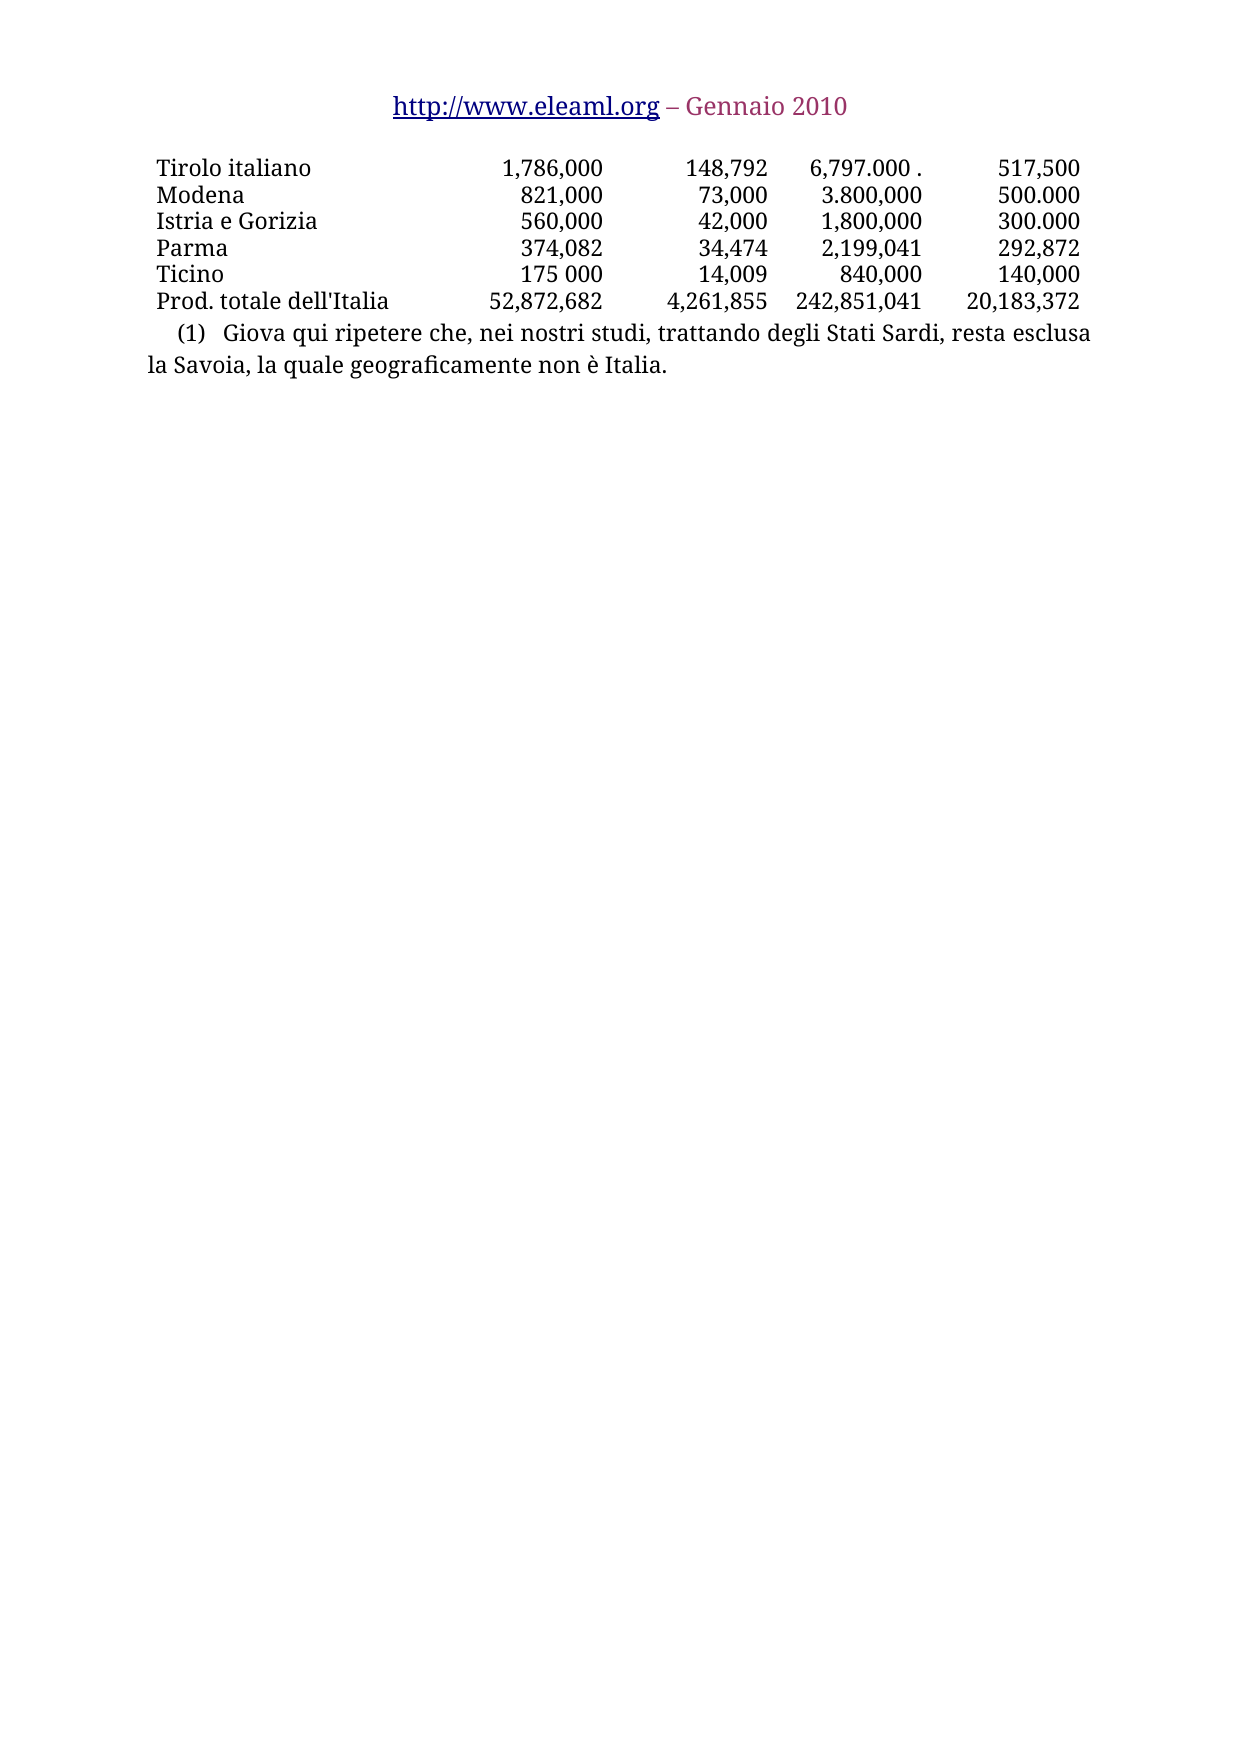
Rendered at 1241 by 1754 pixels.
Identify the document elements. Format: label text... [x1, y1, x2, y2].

list Giova qui ripetere che, nei nostri studi, trattando degli Stati Sardi, resta esclusa la Savoia, la quale geograficamente non è Italia. [148, 317, 1093, 380]
